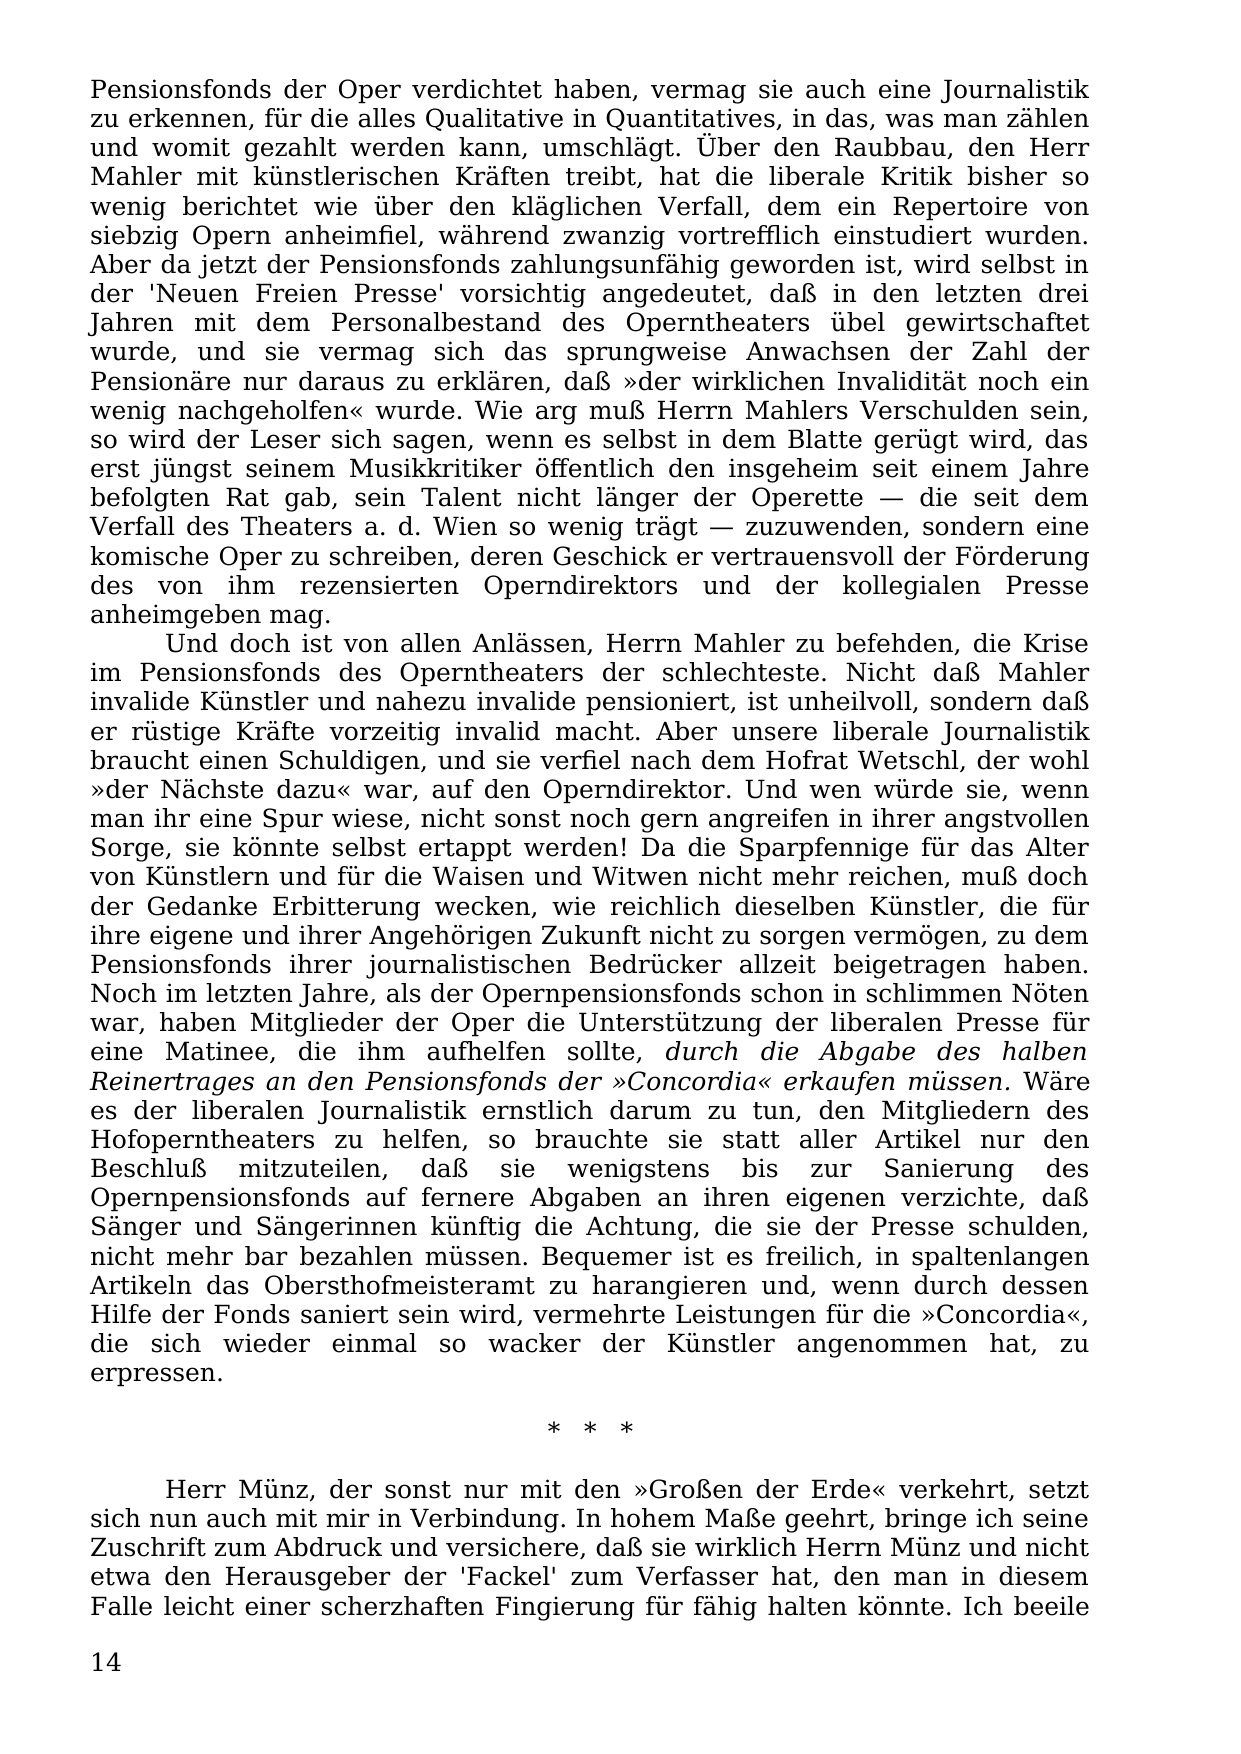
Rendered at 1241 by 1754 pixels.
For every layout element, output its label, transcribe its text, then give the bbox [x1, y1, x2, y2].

text Pensionsfonds der Oper verdichtet haben, vermag sie auch eine Journalistik zu erkennen, für die alles Qualitative in Quantitatives, in das, was man zählen und womit gezahlt werden kann, umschlägt. Über den Raubbau, den Herr Mahler mit künstlerischen Kräften treibt, hat die liberale Kritik bisher so wenig berichtet wie über den kläglichen Verfall, dem ein Repertoire von siebzig Opern anheimfiel, während zwanzig vortrefflich einstudiert wurden. Aber da jetzt der Pensionsfonds zahlungsunfähig geworden ist, wird selbst in der 'Neuen Freien Presse' vorsichtig angedeutet, daß in den letzten drei Jahren mit dem Personalbestand des Operntheaters übel gewirtschaftet wurde, und sie vermag sich das sprungweise Anwachsen der Zahl der Pensionäre nur daraus zu erklären, daß »der wirklichen Invalidität noch ein wenig nachgeholfen« wurde. Wie arg muß Herrn Mahlers Verschulden sein, so wird der Leser sich sagen, wenn es selbst in dem Blatte gerügt wird, das erst jüngst seinem Musikkritiker öffentlich den insgeheim seit einem Jahre befolgten Rat gab, sein Talent nicht länger der Operette — die seit dem Verfall des Theaters a. d. Wien so wenig trägt — zuzuwenden, sondern eine komische Oper zu schreiben, deren Geschick er vertrauensvoll der Förderung des von ihm rezensierten Operndirektors und der kollegialen Presse anheimgeben mag. [90, 75, 1091, 629]
text * * * [90, 1417, 1091, 1446]
text Und doch ist von allen Anlässen, Herrn Mahler zu befehden, die Krise im Pensionsfonds des Operntheaters der schlechteste. Nicht daß Mahler invalide Künstler und nahezu invalide pensioniert, ist unheilvoll, sondern daß er rüstige Kräfte vorzeitig invalid macht. Aber unsere liberale Journalistik braucht einen Schuldigen, und sie verfiel nach dem Hofrat Wetschl, der wohl »der Nächste dazu« war, auf den Operndirektor. Und wen würde sie, wenn man ihr eine Spur wiese, nicht sonst noch gern angreifen in ihrer angstvollen Sorge, sie könnte selbst ertappt werden! Da die Sparpfennige für das Alter von Künstlern und für die Waisen und Witwen nicht mehr reichen, muß doch der Gedanke Erbitterung wecken, wie reichlich dieselben Künstler, die für ihre eigene und ihrer Angehörigen Zukunft nicht zu sorgen vermögen, zu dem Pensionsfonds ihrer journalistischen Bedrücker allzeit beigetragen haben. Noch im letzten Jahre, als der Opernpensionsfonds schon in schlimmen Nöten war, haben Mitglieder der Oper die Unterstützung der liberalen Presse für eine Matinee, die ihm aufhelfen sollte, durch die Abgabe des halben Reinertrages an den Pensionsfonds der »Concordia« erkaufen müssen. Wäre es der liberalen Journalistik ernstlich darum zu tun, den Mitgliedern des Hofoperntheaters zu helfen, so brauchte sie statt aller Artikel nur den Beschluß mitzuteilen, daß sie wenigstens bis zur Sanierung des Opernpensionsfonds auf fernere Abgaben an ihren eigenen verzichte, daß Sänger und Sängerinnen künftig die Achtung, die sie der Presse schulden, nicht mehr bar bezahlen müssen. Bequemer ist es freilich, in spaltenlangen Artikeln das Obersthofmeisteramt zu harangieren und, wenn durch dessen Hilfe der Fonds saniert sein wird, vermehrte Leistungen für die »Concordia«, die sich wieder einmal so wacker der Künstler angenommen hat, zu erpressen. [90, 629, 1091, 1387]
text Herr Münz, der sonst nur mit den »Großen der Erde« verkehrt, setzt sich nun auch mit mir in Verbindung. In hohem Maße geehrt, bringe ich seine Zuschrift zum Abdruck und versichere, daß sie wirklich Herrn Münz und nicht etwa den Herausgeber der 'Fackel' zum Verfasser hat, den man in diesem Falle leicht einer scherzhaften Fingierung für fähig halten könnte. Ich beeile [90, 1475, 1091, 1621]
